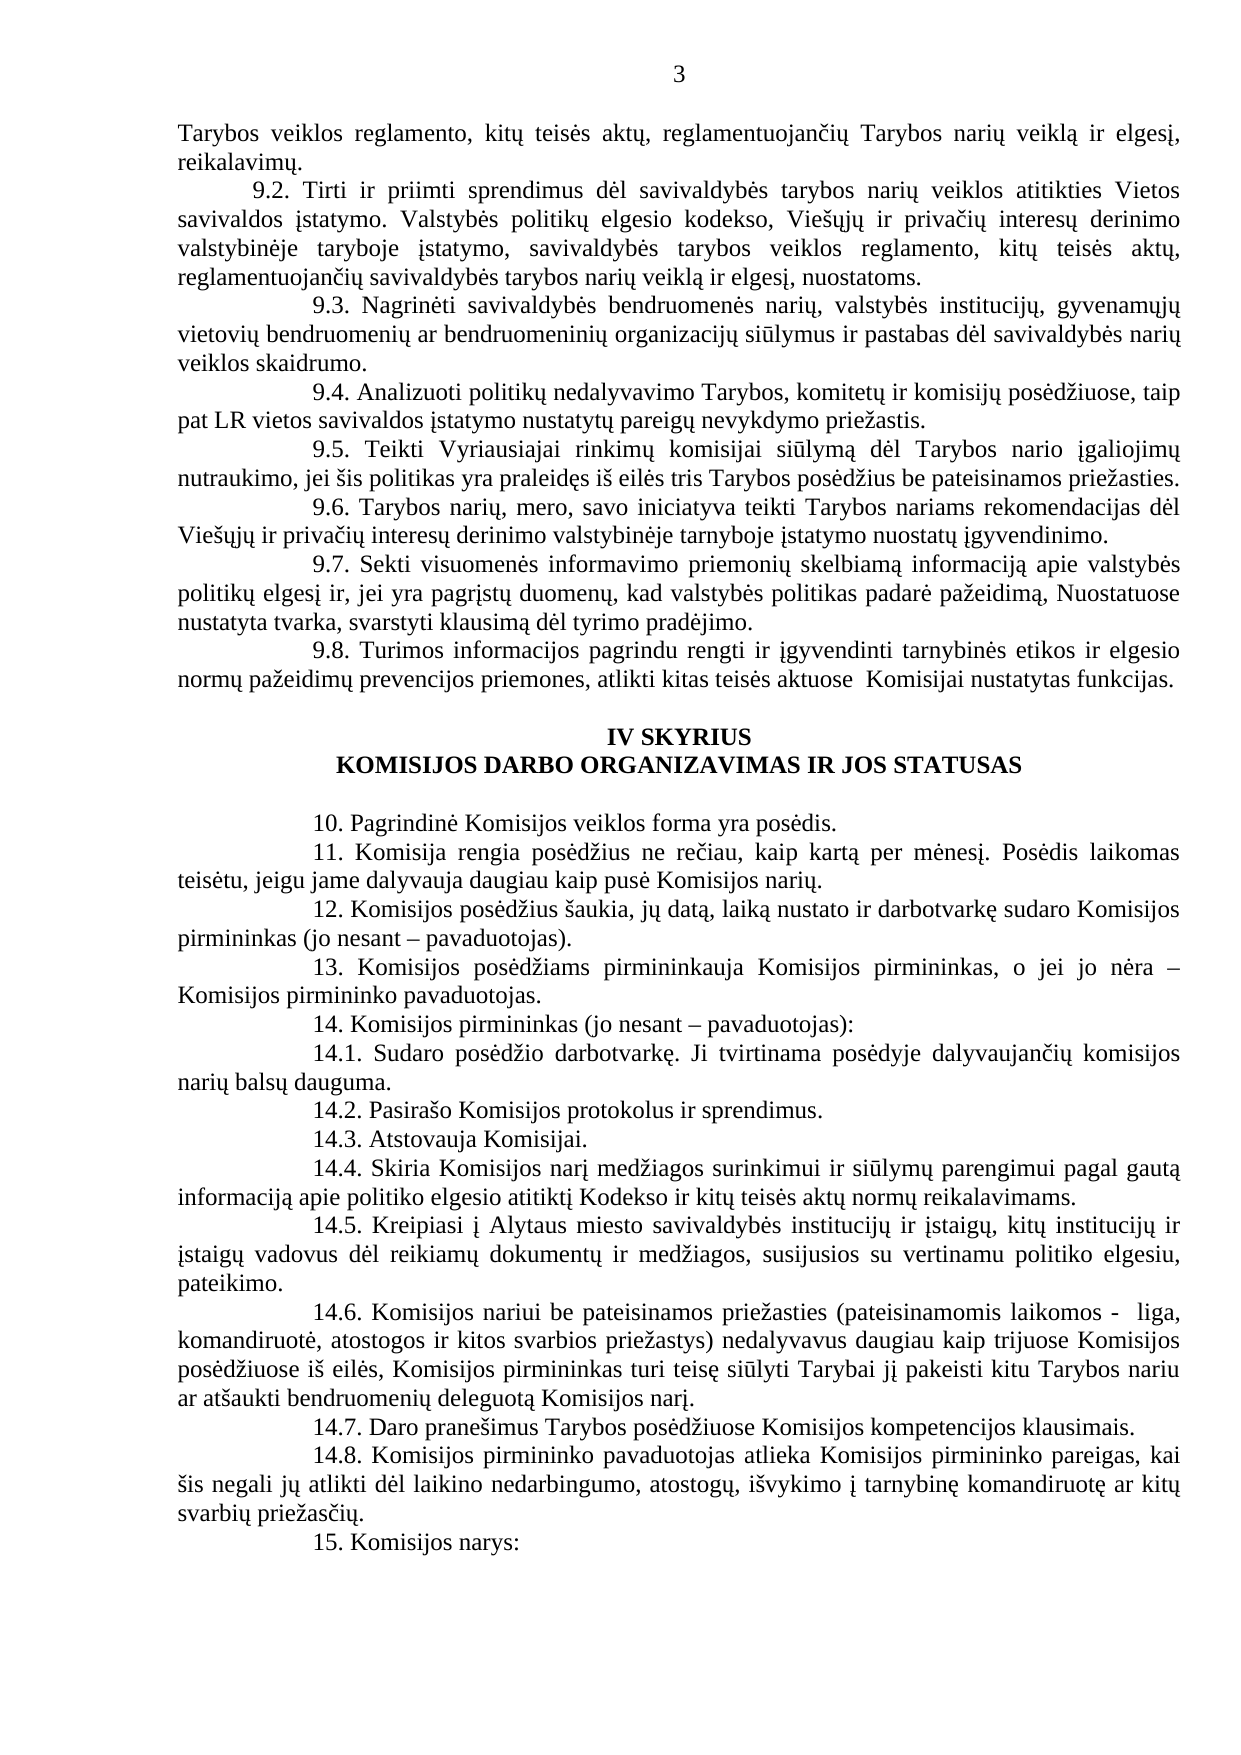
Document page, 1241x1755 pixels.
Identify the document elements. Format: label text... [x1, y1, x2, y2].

text 9.8. Turimos informacijos pagrindu rengti ir įgyvendinti tarnybinės etikos ir elgesio normų pažeidimų prevencijos priemones, atlikti kitas teisės aktuose Komisijai nustatytas funkcijas. [177, 636, 1181, 693]
text 12. Komisijos posėdžius šaukia, jų datą, laiką nustato ir darbotvarkę sudaro Komisijos pirmininkas (jo nesant – pavaduotojas). [177, 894, 1181, 952]
text 9.3. Nagrinėti savivaldybės bendruomenės narių, valstybės institucijų, gyvenamųjų vietovių bendruomenių ar bendruomeninių organizacijų siūlymus ir pastabas dėl savivaldybės narių veiklos skaidrumo. [177, 291, 1181, 377]
text 14.8. Komisijos pirmininko pavaduotojas atlieka Komisijos pirmininko pareigas, kai šis negali jų atlikti dėl laikino nedarbingumo, atostogų, išvykimo į tarnybinę komandiruotę ar kitų svarbių priežasčių. [177, 1441, 1181, 1527]
text 10. Pagrindinė Komisijos veiklos forma yra posėdis. [177, 808, 1181, 837]
text 14.1. Sudaro posėdžio darbotvarkę. Ji tvirtinama posėdyje dalyvaujančių komisijos narių balsų dauguma. [177, 1038, 1181, 1096]
text 11. Komisija rengia posėdžius ne rečiau, kaip kartą per mėnesį. Posėdis laikomas teisėtu, jeigu jame dalyvauja daugiau kaip pusė Komisijos narių. [177, 837, 1181, 894]
text 14.7. Daro pranešimus Tarybos posėdžiuose Komisijos kompetencijos klausimais. [177, 1412, 1181, 1441]
text 14.5. Kreipiasi į Alytaus miesto savivaldybės institucijų ir įstaigų, kitų institucijų ir įstaigų vadovus dėl reikiamų dokumentų ir medžiagos, susijusios su vertinamu politiko elgesiu, pateikimo. [177, 1211, 1181, 1297]
text 9.7. Sekti visuomenės informavimo priemonių skelbiamą informaciją apie valstybės politikų elgesį ir, jei yra pagrįstų duomenų, kad valstybės politikas padarė pažeidimą, Nuostatuose nustatyta tvarka, svarstyti klausimą dėl tyrimo pradėjimo. [177, 549, 1181, 636]
text 9.5. Teikti Vyriausiajai rinkimų komisijai siūlymą dėl Tarybos nario įgaliojimų nutraukimo, jei šis politikas yra praleidęs iš eilės tris Tarybos posėdžius be pateisinamos priežasties. [177, 434, 1181, 492]
text IV SKYRIUS [177, 722, 1181, 751]
text 9.6. Tarybos narių, mero, savo iniciatyva teikti Tarybos nariams rekomendacijas dėl Viešųjų ir privačių interesų derinimo valstybinėje tarnyboje įstatymo nuostatų įgyvendinimo. [177, 492, 1181, 549]
text 9.4. Analizuoti politikų nedalyvavimo Tarybos, komitetų ir komisijų posėdžiuose, taip pat LR vietos savivaldos įstatymo nustatytų pareigų nevykdymo priežastis. [177, 377, 1181, 434]
text 14. Komisijos pirmininkas (jo nesant – pavaduotojas): [177, 1009, 1181, 1038]
text 15. Komisijos narys: [177, 1527, 1181, 1556]
text Tarybos veiklos reglamento, kitų teisės aktų, reglamentuojančių Tarybos narių veiklą ir elgesį, reikalavimų. [177, 118, 1181, 176]
text KOMISIJOS DARBO ORGANIZAVIMAS IR JOS STATUSAS [177, 751, 1181, 779]
text 14.6. Komisijos nariui be pateisinamos priežasties (pateisinamomis laikomos - liga, komandiruotė, atostogos ir kitos svarbios priežastys) nedalyvavus daugiau kaip trijuose Komisijos posėdžiuose iš eilės, Komisijos pirmininkas turi teisę siūlyti Tarybai jį pakeisti kitu Tarybos nariu ar atšaukti bendruomenių deleguotą Komisijos narį. [177, 1297, 1181, 1412]
text 14.3. Atstovauja Komisijai. [177, 1124, 1181, 1153]
text 13. Komisijos posėdžiams pirmininkauja Komisijos pirmininkas, o jei jo nėra – Komisijos pirmininko pavaduotojas. [177, 952, 1181, 1009]
text 14.4. Skiria Komisijos narį medžiagos surinkimui ir siūlymų parengimui pagal gautą informaciją apie politiko elgesio atitiktį Kodekso ir kitų teisės aktų normų reikalavimams. [177, 1153, 1181, 1211]
text 9.2. Tirti ir priimti sprendimus dėl savivaldybės tarybos narių veiklos atitikties Vietos savivaldos įstatymo. Valstybės politikų elgesio kodekso, Viešųjų ir privačių interesų derinimo valstybinėje taryboje įstatymo, savivaldybės tarybos veiklos reglamento, kitų teisės aktų, reglamentuojančių savivaldybės tarybos narių veiklą ir elgesį, nuostatoms. [177, 176, 1181, 291]
text 14.2. Pasirašo Komisijos protokolus ir sprendimus. [177, 1096, 1181, 1124]
